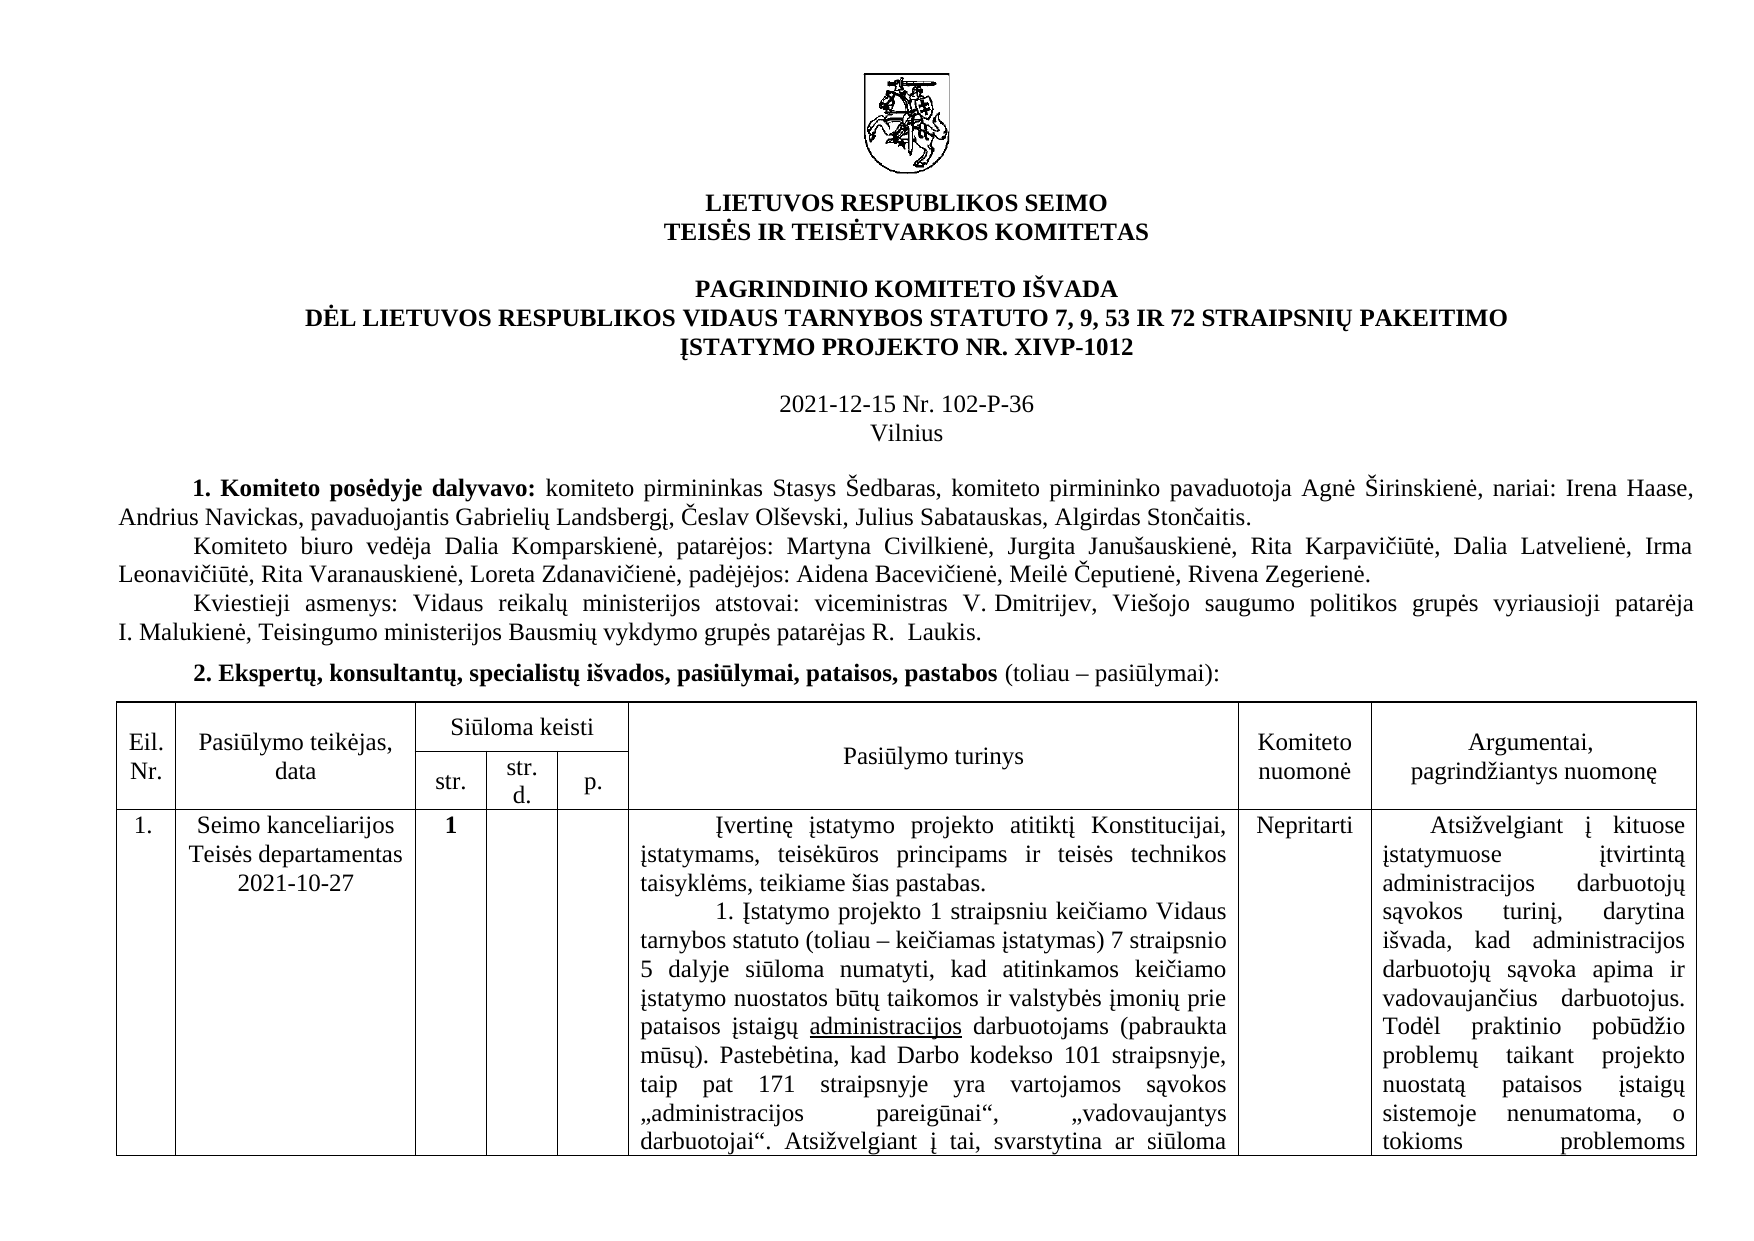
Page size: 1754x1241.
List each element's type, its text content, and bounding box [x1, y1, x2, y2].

table_header Pasiūlymo turinys [629, 703, 1238, 809]
table_header Argumentai, pagrindžiantys nuomonę [1372, 703, 1696, 809]
table_cell Atsižvelgiant į kituose įstatymuose įtvirtintą administracijos darbuotojų sąvokos turinį, darytina išvada, kad administracijos darbuotojų sąvoka apima ir vadovaujančius darbuotojus. Todėl praktinio pobūdžio problemų taikant projekto nuostatą pataisos įstaigų sistemoje nenumatoma, o tokioms problemoms [1372, 810, 1696, 1155]
text 1. Komiteto posėdyje dalyvavo: komiteto pirmininkas Stasys Šedbaras, komiteto pirmininko pavaduotoja Agnė Širinskienė, nariai: Irena Haase, Andrius Navickas, pavaduojantis Gabrielių Landsbergį, Česlav Olševski, Julius Sabatauskas, Algirdas Stončaitis. [118, 473, 1695, 531]
table_cell 1 [416, 810, 486, 1155]
table_cell p. [558, 752, 628, 809]
table_cell 1. [117, 810, 175, 1155]
subtitle PAGRINDINIO KOMITETO IŠVADA [118, 274, 1695, 303]
table_cell [558, 810, 628, 1155]
text Vilnius [118, 418, 1695, 447]
table_cell Įvertinę įstatymo projekto atitiktį Konstitucijai, įstatymams, teisėkūros principams ir teisės technikos taisyklėms, teikiame šias pastabas. 1. Įstatymo projekto 1 straipsniu keičiamo Vidaus tarnybos statuto (toliau – keičiamas įstatymas) 7 straipsnio 5 dalyje siūloma numatyti, kad atitinkamos keičiamo įstatymo nuostatos būtų taikomos ir valstybės įmonių prie pataisos įstaigų administracijos darbuotojams (pabraukta mūsų). Pastebėtina, kad Darbo kodekso 101 straipsnyje, taip pat 171 straipsnyje yra vartojamos sąvokos „administracijos pareigūnai“, „vadovaujantys darbuotojai“. Atsižvelgiant į tai, svarstytina ar siūloma [629, 810, 1238, 1155]
text DĖL LIETUVOS RESPUBLIKOS VIDAUS TARNYBOS STATUTO 7, 9, 53 IR 72 STRAIPSNIŲ PAKEITIMO [118, 303, 1695, 332]
table_cell [487, 810, 557, 1155]
text Komiteto biuro vedėja Dalia Komparskienė, patarėjos: Martyna Civilkienė, Jurgita Janušauskienė, Rita Karpavičiūtė, Dalia Latvelienė, Irma Leonavičiūtė, Rita Varanauskienė, Loreta Zdanavičienė, padėjėjos: Aidena Bacevičienė, Meilė Čeputienė, Rivena Zegerienė. [118, 531, 1695, 588]
table_cell str. [416, 752, 486, 809]
table_header Eil. Nr. [117, 703, 175, 809]
table_cell Nepritarti [1239, 810, 1371, 1155]
text LIETUVOS RESPUBLIKOS SEIMO [118, 188, 1695, 217]
table_header Pasiūlymo teikėjas, data [176, 703, 415, 809]
text Kviestieji asmenys: Vidaus reikalų ministerijos atstovai: viceministras V. Dmitrijev, Viešojo saugumo politikos grupės vyriausioji patarėja I. Malukienė, Teisingumo ministerijos Bausmių vykdymo grupės patarėjas R. Laukis. [118, 588, 1695, 646]
table_cell str. d. [487, 752, 557, 809]
text ĮSTATYMO PROJEKTO NR. XIVP-1012 [118, 332, 1695, 361]
subtitle 2. Ekspertų, konsultantų, specialistų išvados, pasiūlymai, pataisos, pastabos (toliau – pasiūlymai): [118, 658, 1695, 687]
table_cell Seimo kanceliarijos Teisės departamentas 2021-10-27 [176, 810, 415, 1155]
table_header Komiteto nuomonė [1239, 703, 1371, 809]
text Teisės ir teisėtvarkos komitetas [118, 217, 1695, 246]
text 2021-12-15 Nr. 102-P-36 [118, 389, 1695, 418]
table_header Siūloma keisti [416, 703, 628, 751]
